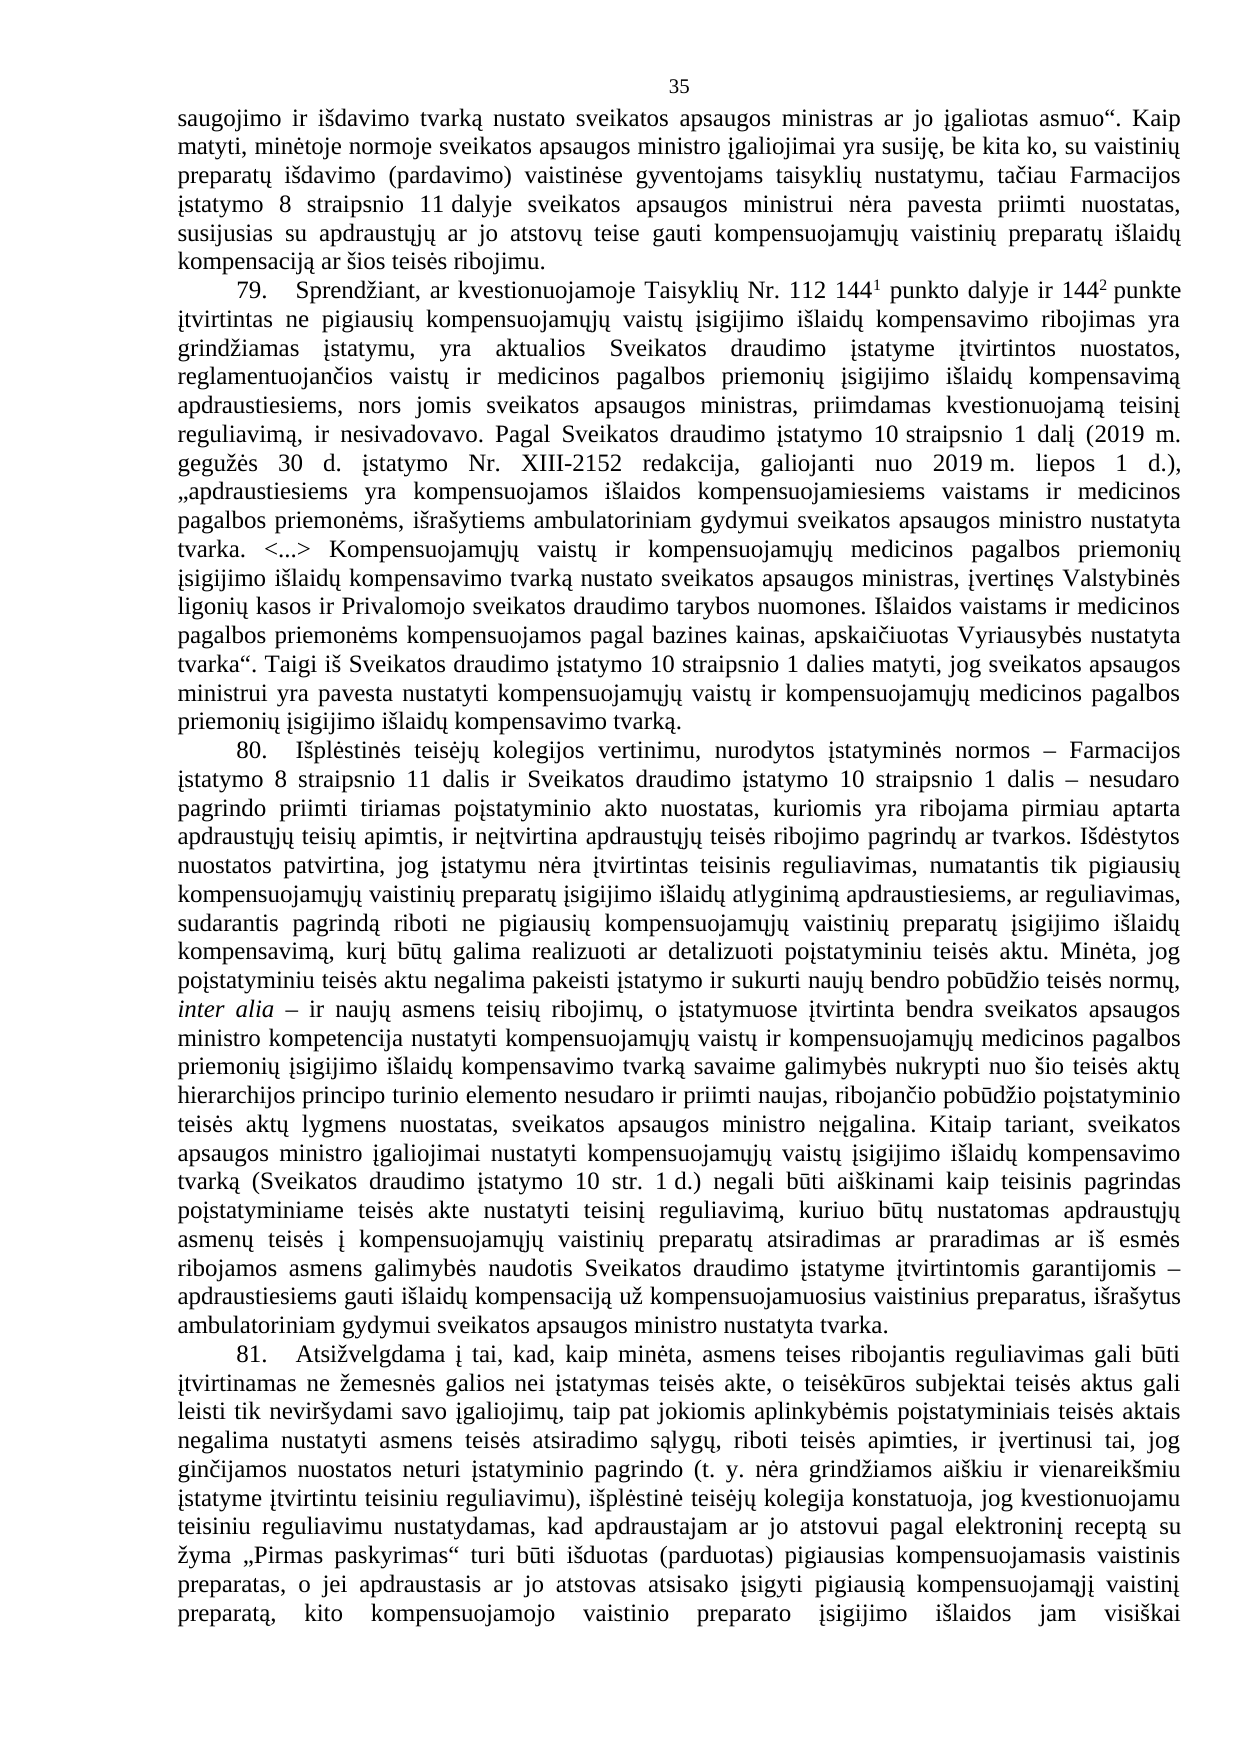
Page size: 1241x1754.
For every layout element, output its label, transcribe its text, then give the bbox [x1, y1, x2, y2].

text 80. Išplėstinės teisėjų kolegijos vertinimu, nurodytos įstatyminės normos – Farmacijos įstatymo 8 straipsnio 11 dalis ir Sveikatos draudimo įstatymo 10 straipsnio 1 dalis – nesudaro pagrindo priimti tiriamas poįstatyminio akto nuostatas, kuriomis yra ribojama pirmiau aptarta apdraustųjų teisių apimtis, ir neįtvirtina apdraustųjų teisės ribojimo pagrindų ar tvarkos. Išdėstytos nuostatos patvirtina, jog įstatymu nėra įtvirtintas teisinis reguliavimas, numatantis tik pigiausių kompensuojamųjų vaistinių preparatų įsigijimo išlaidų atlyginimą apdraustiesiems, ar reguliavimas, sudarantis pagrindą riboti ne pigiausių kompensuojamųjų vaistinių preparatų įsigijimo išlaidų kompensavimą, kurį būtų galima realizuoti ar detalizuoti poįstatyminiu teisės aktu. Minėta, jog poįstatyminiu teisės aktu negalima pakeisti įstatymo ir sukurti naujų bendro pobūdžio teisės normų, inter alia – ir naujų asmens teisių ribojimų, o įstatymuose įtvirtinta bendra sveikatos apsaugos ministro kompetencija nustatyti kompensuojamųjų vaistų ir kompensuojamųjų medicinos pagalbos priemonių įsigijimo išlaidų kompensavimo tvarką savaime galimybės nukrypti nuo šio teisės aktų hierarchijos principo turinio elemento nesudaro ir priimti naujas, ribojančio pobūdžio poįstatyminio teisės aktų lygmens nuostatas, sveikatos apsaugos ministro neįgalina. Kitaip tariant, sveikatos apsaugos ministro įgaliojimai nustatyti kompensuojamųjų vaistų įsigijimo išlaidų kompensavimo tvarką (Sveikatos draudimo įstatymo 10 str. 1 d.) negali būti aiškinami kaip teisinis pagrindas poįstatyminiame teisės akte nustatyti teisinį reguliavimą, kuriuo būtų nustatomas apdraustųjų asmenų teisės į kompensuojamųjų vaistinių preparatų atsiradimas ar praradimas ar iš esmės ribojamos asmens galimybės naudotis Sveikatos draudimo įstatyme įtvirtintomis garantijomis – apdraustiesiems gauti išlaidų kompensaciją už kompensuojamuosius vaistinius preparatus, išrašytus ambulatoriniam gydymui sveikatos apsaugos ministro nustatyta tvarka. [177, 735, 1181, 1339]
text 81. Atsižvelgdama į tai, kad, kaip minėta, asmens teises ribojantis reguliavimas gali būti įtvirtinamas ne žemesnės galios nei įstatymas teisės akte, o teisėkūros subjektai teisės aktus gali leisti tik neviršydami savo įgaliojimų, taip pat jokiomis aplinkybėmis poįstatyminiais teisės aktais negalima nustatyti asmens teisės atsiradimo sąlygų, riboti teisės apimties, ir įvertinusi tai, jog ginčijamos nuostatos neturi įstatyminio pagrindo (t. y. nėra grindžiamos aiškiu ir vienareikšmiu įstatyme įtvirtintu teisiniu reguliavimu), išplėstinė teisėjų kolegija konstatuoja, jog kvestionuojamu teisiniu reguliavimu nustatydamas, kad apdraustajam ar jo atstovui pagal elektroninį receptą su žyma „Pirmas paskyrimas“ turi būti išduotas (parduotas) pigiausias kompensuojamasis vaistinis preparatas, o jei apdraustasis ar jo atstovas atsisako įsigyti pigiausią kompensuojamąjį vaistinį preparatą, kito kompensuojamojo vaistinio preparato įsigijimo išlaidos jam visiškai [177, 1339, 1181, 1626]
text saugojimo ir išdavimo tvarką nustato sveikatos apsaugos ministras ar jo įgaliotas asmuo“. Kaip matyti, minėtoje normoje sveikatos apsaugos ministro įgaliojimai yra susiję, be kita ko, su vaistinių preparatų išdavimo (pardavimo) vaistinėse gyventojams taisyklių nustatymu, tačiau Farmacijos įstatymo 8 straipsnio 11 dalyje sveikatos apsaugos ministrui nėra pavesta priimti nuostatas, susijusias su apdraustųjų ar jo atstovų teise gauti kompensuojamųjų vaistinių preparatų išlaidų kompensaciją ar šios teisės ribojimu. [177, 103, 1181, 275]
text 79. Sprendžiant, ar kvestionuojamoje Taisyklių Nr. 112 1441 punkto dalyje ir 1442 punkte įtvirtintas ne pigiausių kompensuojamųjų vaistų įsigijimo išlaidų kompensavimo ribojimas yra grindžiamas įstatymu, yra aktualios Sveikatos draudimo įstatyme įtvirtintos nuostatos, reglamentuojančios vaistų ir medicinos pagalbos priemonių įsigijimo išlaidų kompensavimą apdraustiesiems, nors jomis sveikatos apsaugos ministras, priimdamas kvestionuojamą teisinį reguliavimą, ir nesivadovavo. Pagal Sveikatos draudimo įstatymo 10 straipsnio 1 dalį (2019 m. gegužės 30 d. įstatymo Nr. XIII-2152 redakcija, galiojanti nuo 2019 m. liepos 1 d.), „apdraustiesiems yra kompensuojamos išlaidos kompensuojamiesiems vaistams ir medicinos pagalbos priemonėms, išrašytiems ambulatoriniam gydymui sveikatos apsaugos ministro nustatyta tvarka. <...> Kompensuojamųjų vaistų ir kompensuojamųjų medicinos pagalbos priemonių įsigijimo išlaidų kompensavimo tvarką nustato sveikatos apsaugos ministras, įvertinęs Valstybinės ligonių kasos ir Privalomojo sveikatos draudimo tarybos nuomones. Išlaidos vaistams ir medicinos pagalbos priemonėms kompensuojamos pagal bazines kainas, apskaičiuotas Vyriausybės nustatyta tvarka“. Taigi iš Sveikatos draudimo įstatymo 10 straipsnio 1 dalies matyti, jog sveikatos apsaugos ministrui yra pavesta nustatyti kompensuojamųjų vaistų ir kompensuojamųjų medicinos pagalbos priemonių įsigijimo išlaidų kompensavimo tvarką. [177, 275, 1181, 735]
